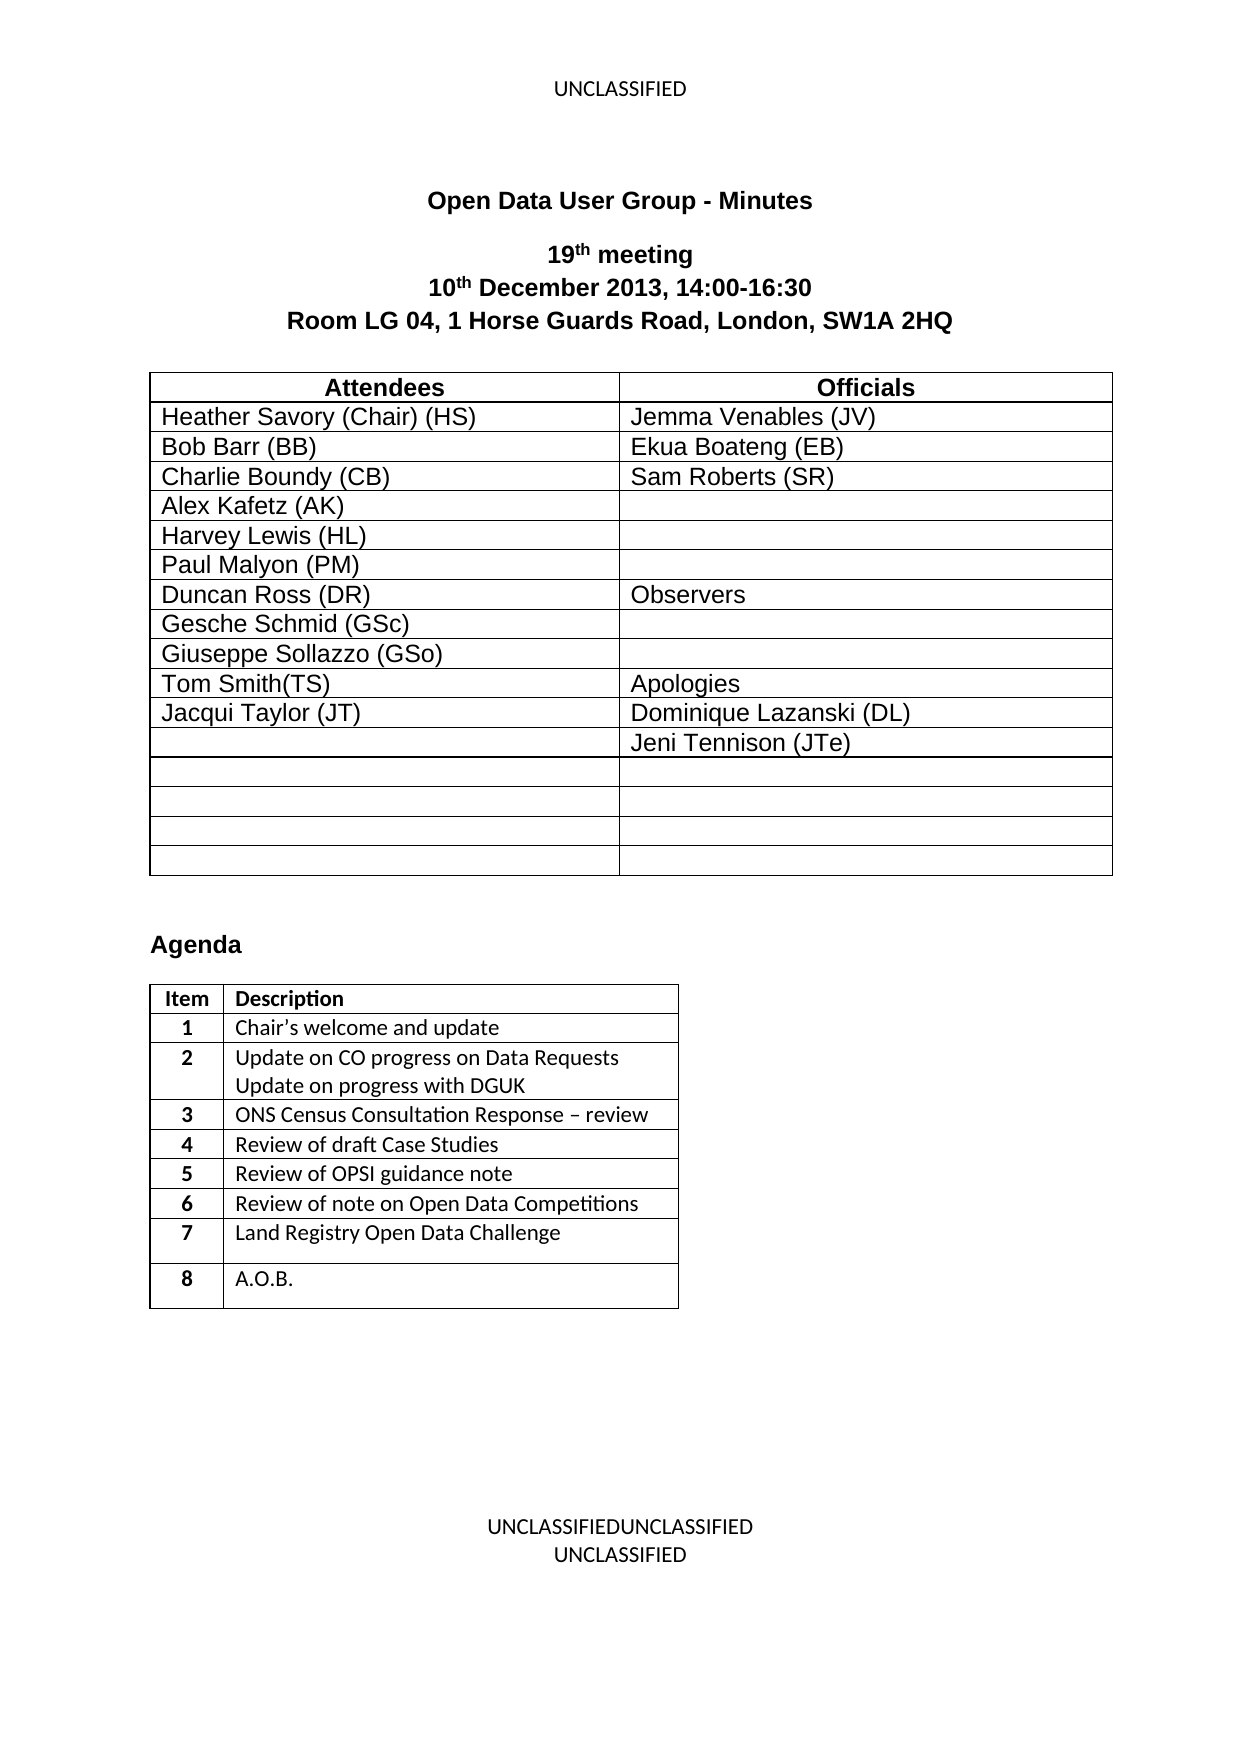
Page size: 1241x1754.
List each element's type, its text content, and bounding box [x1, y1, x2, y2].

table_cell [620, 787, 1112, 816]
table_cell Duncan Ross (DR) [151, 580, 619, 608]
table_cell Land Registry Open Data Challenge [224, 1219, 678, 1263]
table_cell Alex Kafetz (AK) [151, 491, 619, 520]
table_cell [620, 491, 1112, 520]
table_cell Ekua Boateng (EB) [620, 432, 1112, 461]
table_cell Jeni Tennison (JTe) [620, 728, 1112, 756]
table_cell [620, 817, 1112, 845]
table_header Attendees [151, 373, 619, 401]
table_cell Tom Smith(TS) [151, 669, 619, 697]
table_cell [620, 610, 1112, 638]
table_cell 8 [151, 1264, 223, 1308]
table_cell Charlie Boundy (CB) [151, 462, 619, 490]
table_cell 6 [151, 1189, 223, 1217]
table_cell [620, 639, 1112, 668]
table_cell [620, 521, 1112, 549]
text 19th meeting [150, 240, 1090, 268]
text Room LG 04, 1 Horse Guards Road, London, SW1A 2HQ [150, 306, 1090, 334]
table_cell 7 [151, 1219, 223, 1263]
text Agenda [150, 929, 1090, 958]
table_cell Apologies [620, 669, 1112, 697]
table_cell Heather Savory (Chair) (HS) [151, 403, 619, 431]
table_cell Sam Roberts (SR) [620, 462, 1112, 490]
table_cell Update on CO progress on Data Requests Update on progress with DGUK [224, 1043, 678, 1099]
table_cell 1 [151, 1014, 223, 1042]
table_cell ONS Census Consultation Response – review [224, 1100, 678, 1129]
table_cell [151, 787, 619, 816]
table_cell Observers [620, 580, 1112, 608]
table_cell Gesche Schmid (GSc) [151, 610, 619, 638]
table_cell Review of note on Open Data Competitions [224, 1189, 678, 1217]
table_cell Chair’s welcome and update [224, 1014, 678, 1042]
table_cell A.O.B. [224, 1264, 678, 1308]
table_cell [151, 758, 619, 786]
table_cell Harvey Lewis (HL) [151, 521, 619, 549]
table_cell Paul Malyon (PM) [151, 550, 619, 579]
table_header Description [224, 985, 678, 1012]
table_cell [620, 550, 1112, 579]
text Open Data User Group - Minutes [150, 186, 1090, 214]
table_cell Review of OPSI guidance note [224, 1159, 678, 1188]
table_cell 5 [151, 1159, 223, 1188]
table_cell Jacqui Taylor (JT) [151, 698, 619, 727]
table_cell Giuseppe Sollazzo (GSo) [151, 639, 619, 668]
table_header Item [151, 985, 223, 1012]
table_cell Review of draft Case Studies [224, 1130, 678, 1158]
table_cell 4 [151, 1130, 223, 1158]
table_header Officials [620, 373, 1112, 401]
table_cell 2 [151, 1043, 223, 1099]
table_cell 3 [151, 1100, 223, 1129]
table_cell Bob Barr (BB) 2:30o [151, 432, 619, 461]
table_cell [151, 728, 619, 756]
table_cell [151, 817, 619, 845]
table_cell [151, 846, 619, 875]
text 10th December 2013, 14:00-16:30 [150, 273, 1090, 301]
table_cell Jemma Venables (JV) [620, 403, 1112, 431]
table_cell [620, 846, 1112, 875]
table_cell Dominique Lazanski (DL) [620, 698, 1112, 727]
table_cell [620, 758, 1112, 786]
